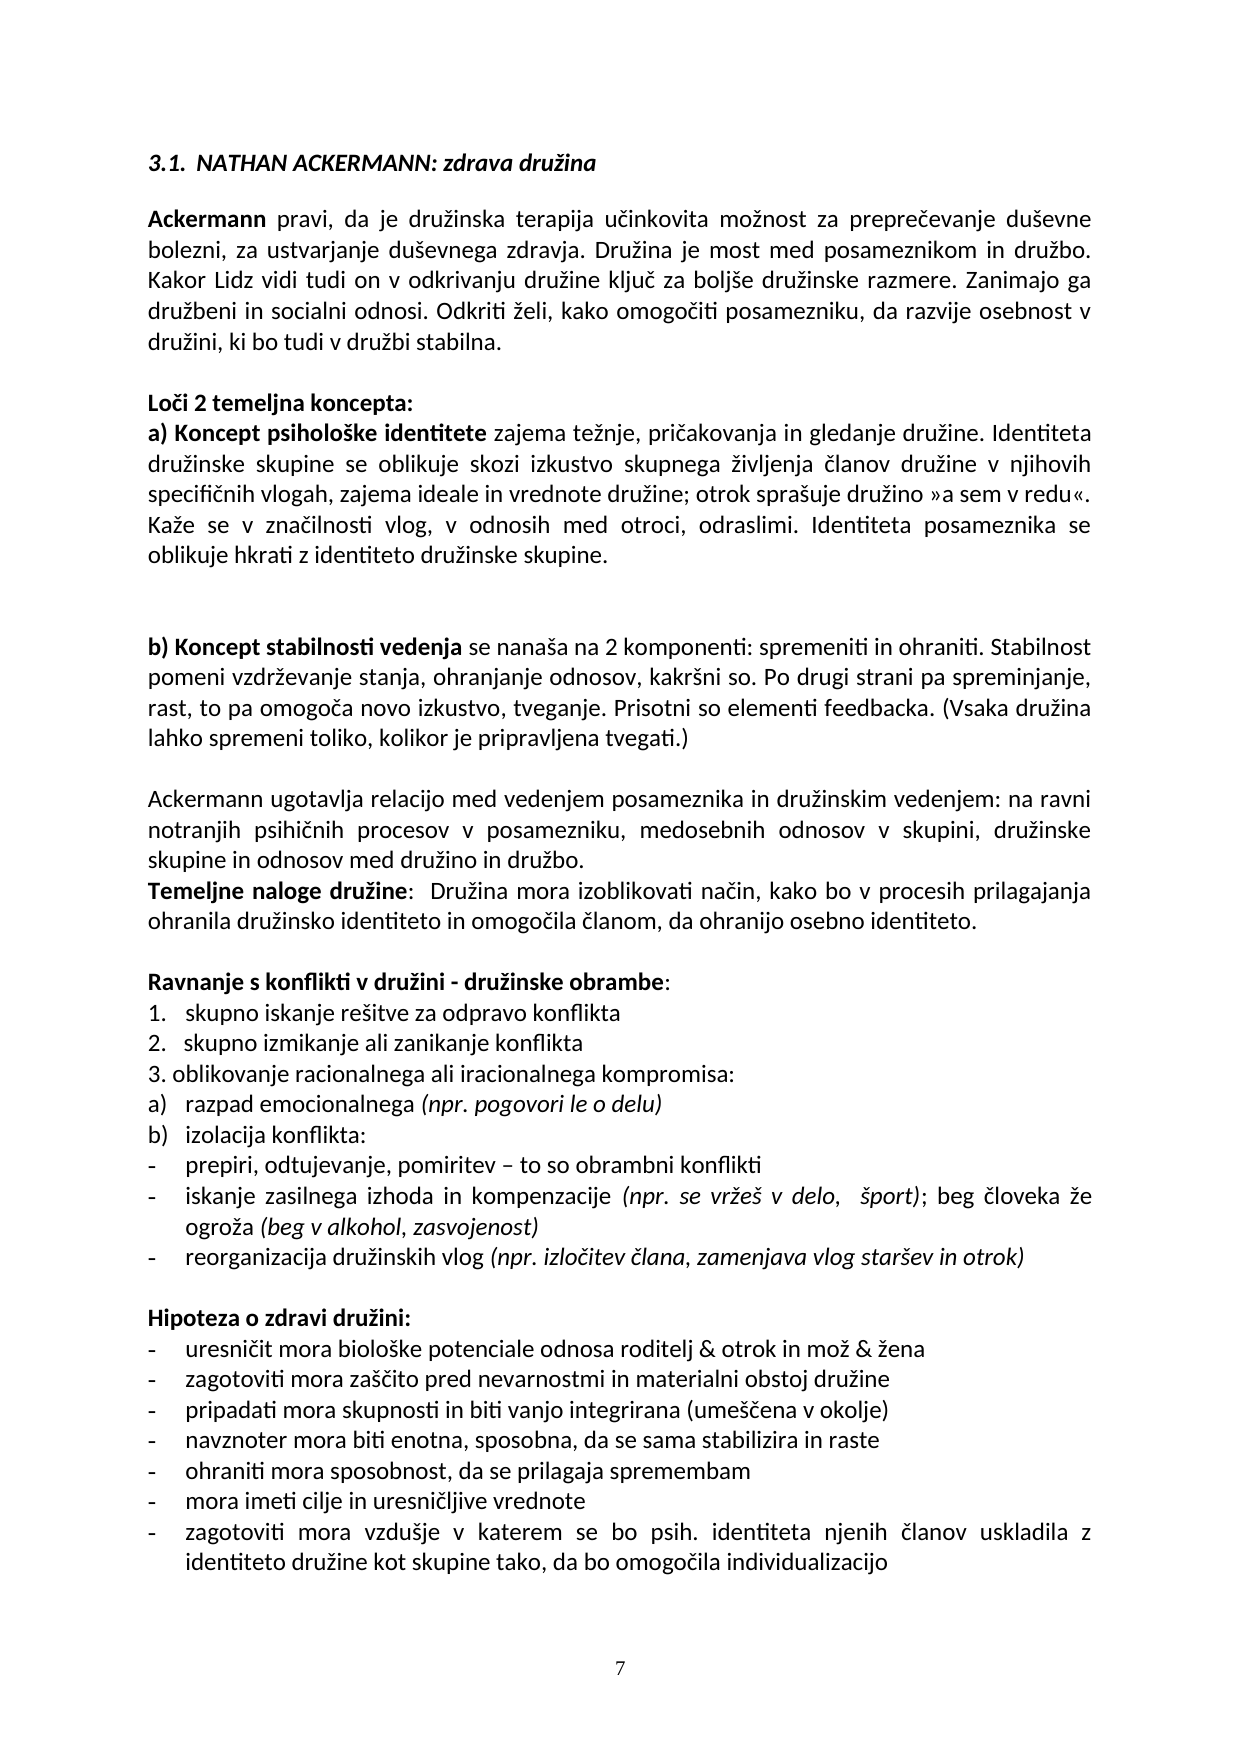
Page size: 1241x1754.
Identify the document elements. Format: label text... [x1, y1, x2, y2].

text Ackermann ugotavlja relacijo med vedenjem posameznika in družinskim vedenjem: na ravni notranjih psihičnih procesov v posamezniku, medosebnih odnosov v skupini, družinske skupine in odnosov med družino in družbo. [148, 783, 1093, 875]
list iskanje zasilnega izhoda in kompenzacije (npr. se vržeš v delo, šport); beg človeka že ogroža (beg v alkohol, zasvojenost) [148, 1180, 1093, 1241]
text Ravnanje s konflikti v družini - družinske obrambe: [148, 967, 1093, 997]
list pripadati mora skupnosti in biti vanjo integrirana (umeščena v okolje) [148, 1394, 1093, 1424]
text 2. skupno izmikanje ali zanikanje konflikta [148, 1028, 1093, 1058]
text a) Koncept psihološke identitete zajema težnje, pričakovanja in gledanje družine. Identiteta družinske skupine se oblikuje skozi izkustvo skupnega življenja članov družine v njihovih specifičnih vlogah, zajema ideale in vrednote družine; otrok sprašuje družino »a sem v redu«. Kaže se v značilnosti vlog, v odnosih med otroci, odraslimi. Identiteta posameznika se oblikuje hkrati z identiteto družinske skupine. [148, 417, 1093, 570]
text Loči 2 temeljna koncepta: [148, 387, 1093, 417]
text Temeljne naloge družine: Družina mora izoblikovati način, kako bo v procesih prilagajanja ohranila družinsko identiteto in omogočila članom, da ohranijo osebno identiteto. [148, 875, 1093, 936]
list razpad emocionalnega (npr. pogovori le o delu) [148, 1089, 1093, 1119]
list mora imeti cilje in uresničljive vrednote [148, 1485, 1093, 1516]
list zagotoviti mora zaščito pred nevarnostmi in materialni obstoj družine [148, 1363, 1093, 1394]
text 3. oblikovanje racionalnega ali iracionalnega kompromisa: [148, 1058, 1093, 1089]
list skupno iskanje rešitve za odpravo konflikta [148, 997, 1093, 1028]
list uresničit mora biološke potenciale odnosa roditelj & otrok in mož & žena [148, 1333, 1093, 1363]
list navznoter mora biti enotna, sposobna, da se sama stabilizira in raste [148, 1424, 1093, 1455]
list zagotoviti mora vzdušje v katerem se bo psih. identiteta njenih članov uskladila z identiteto družine kot skupine tako, da bo omogočila individualizacijo [148, 1516, 1093, 1577]
list izolacija konflikta: [148, 1119, 1093, 1150]
list reorganizacija družinskih vlog (npr. izločitev člana, zamenjava vlog staršev in otrok) [148, 1241, 1093, 1272]
text Hipoteza o zdravi družini: [148, 1302, 1093, 1333]
subtitle NATHAN ACKERMANN: zdrava družina [148, 148, 1093, 178]
list ohraniti mora sposobnost, da se prilagaja spremembam [148, 1455, 1093, 1485]
text Ackermann pravi, da je družinska terapija učinkovita možnost za preprečevanje duševne bolezni, za ustvarjanje duševnega zdravja. Družina je most med posameznikom in družbo. Kakor Lidz vidi tudi on v odkrivanju družine ključ za boljše družinske razmere. Zanimajo ga družbeni in socialni odnosi. Odkriti želi, kako omogočiti posamezniku, da razvije osebnost v družini, ki bo tudi v družbi stabilna. [148, 203, 1093, 356]
text b) Koncept stabilnosti vedenja se nanaša na 2 komponenti: spremeniti in ohraniti. Stabilnost pomeni vzdrževanje stanja, ohranjanje odnosov, kakršni so. Po drugi strani pa spreminjanje, rast, to pa omogoča novo izkustvo, tveganje. Prisotni so elementi feedbacka. (Vsaka družina lahko spremeni toliko, kolikor je pripravljena tvegati.) [148, 631, 1093, 753]
list prepiri, odtujevanje, pomiritev – to so obrambni konflikti [148, 1150, 1093, 1180]
